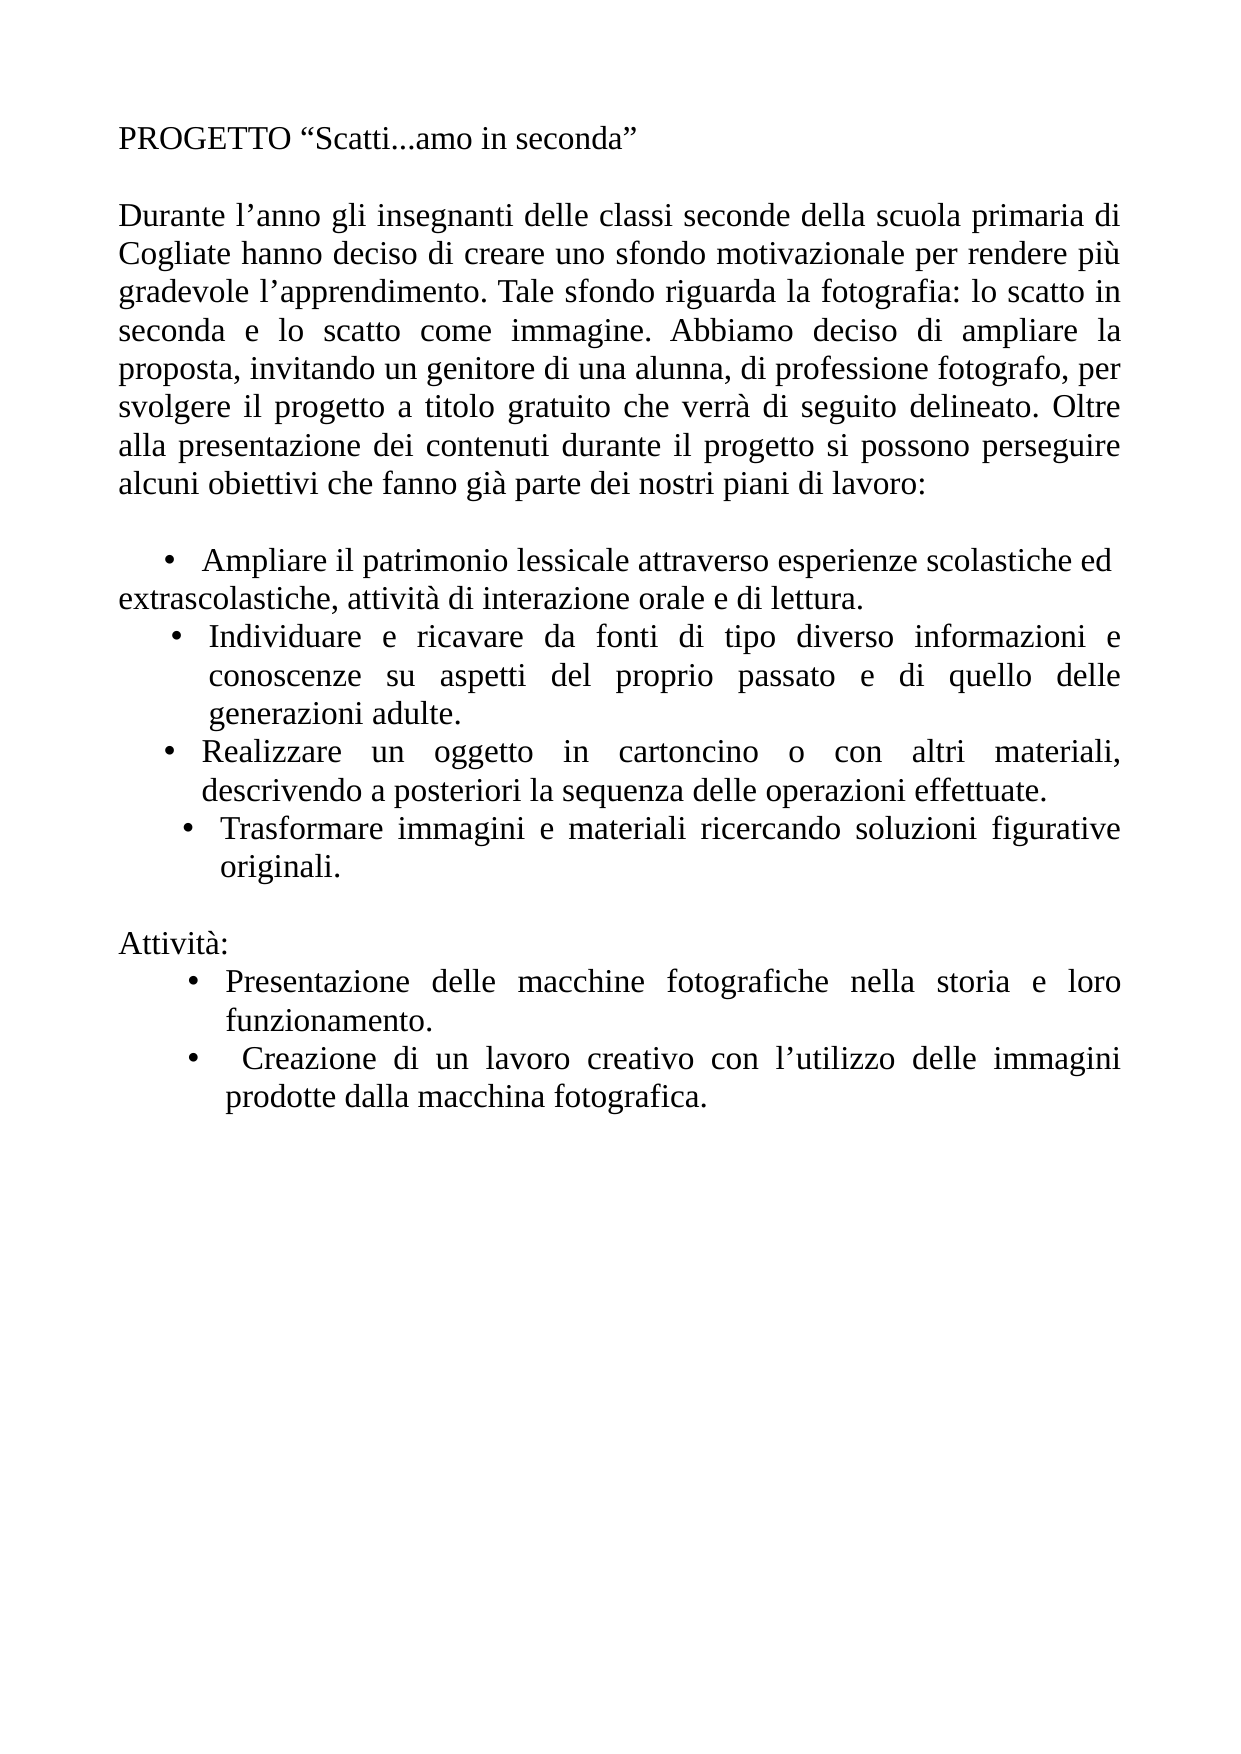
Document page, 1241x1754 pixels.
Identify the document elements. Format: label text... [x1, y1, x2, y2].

list Creazione di un lavoro creativo con l’utilizzo delle immagini prodotte dalla macchina fotografica. [188, 1038, 1122, 1115]
text PROGETTO “Scatti...amo in seconda” [118, 118, 1122, 156]
text Attività: [118, 923, 1122, 961]
list Ampliare il patrimonio lessicale attraverso esperienze scolastiche ed [164, 540, 1122, 578]
list Realizzare un oggetto in cartoncino o con altri materiali, descrivendo a posteriori la sequenza delle operazioni effettuate. [164, 731, 1122, 808]
list Presentazione delle macchine fotografiche nella storia e loro funzionamento. [188, 961, 1122, 1038]
list Individuare e ricavare da fonti di tipo diverso informazioni e conoscenze su aspetti del proprio passato e di quello delle generazioni adulte. [171, 616, 1122, 731]
text Durante l’anno gli insegnanti delle classi seconde della scuola primaria di Cogliate hanno deciso di creare uno sfondo motivazionale per rendere più gradevole l’apprendimento. Tale sfondo riguarda la fotografia: lo scatto in seconda e lo scatto come immagine. Abbiamo deciso di ampliare la proposta, invitando un genitore di una alunna, di professione fotografo, per svolgere il progetto a titolo gratuito che verrà di seguito delineato. Oltre alla presentazione dei contenuti durante il progetto si possono perseguire alcuni obiettivi che fanno già parte dei nostri piani di lavoro: [118, 195, 1122, 501]
list Trasformare immagini e materiali ricercando soluzioni figurative originali. [182, 808, 1122, 885]
text extrascolastiche, attività di interazione orale e di lettura. [118, 578, 1122, 616]
